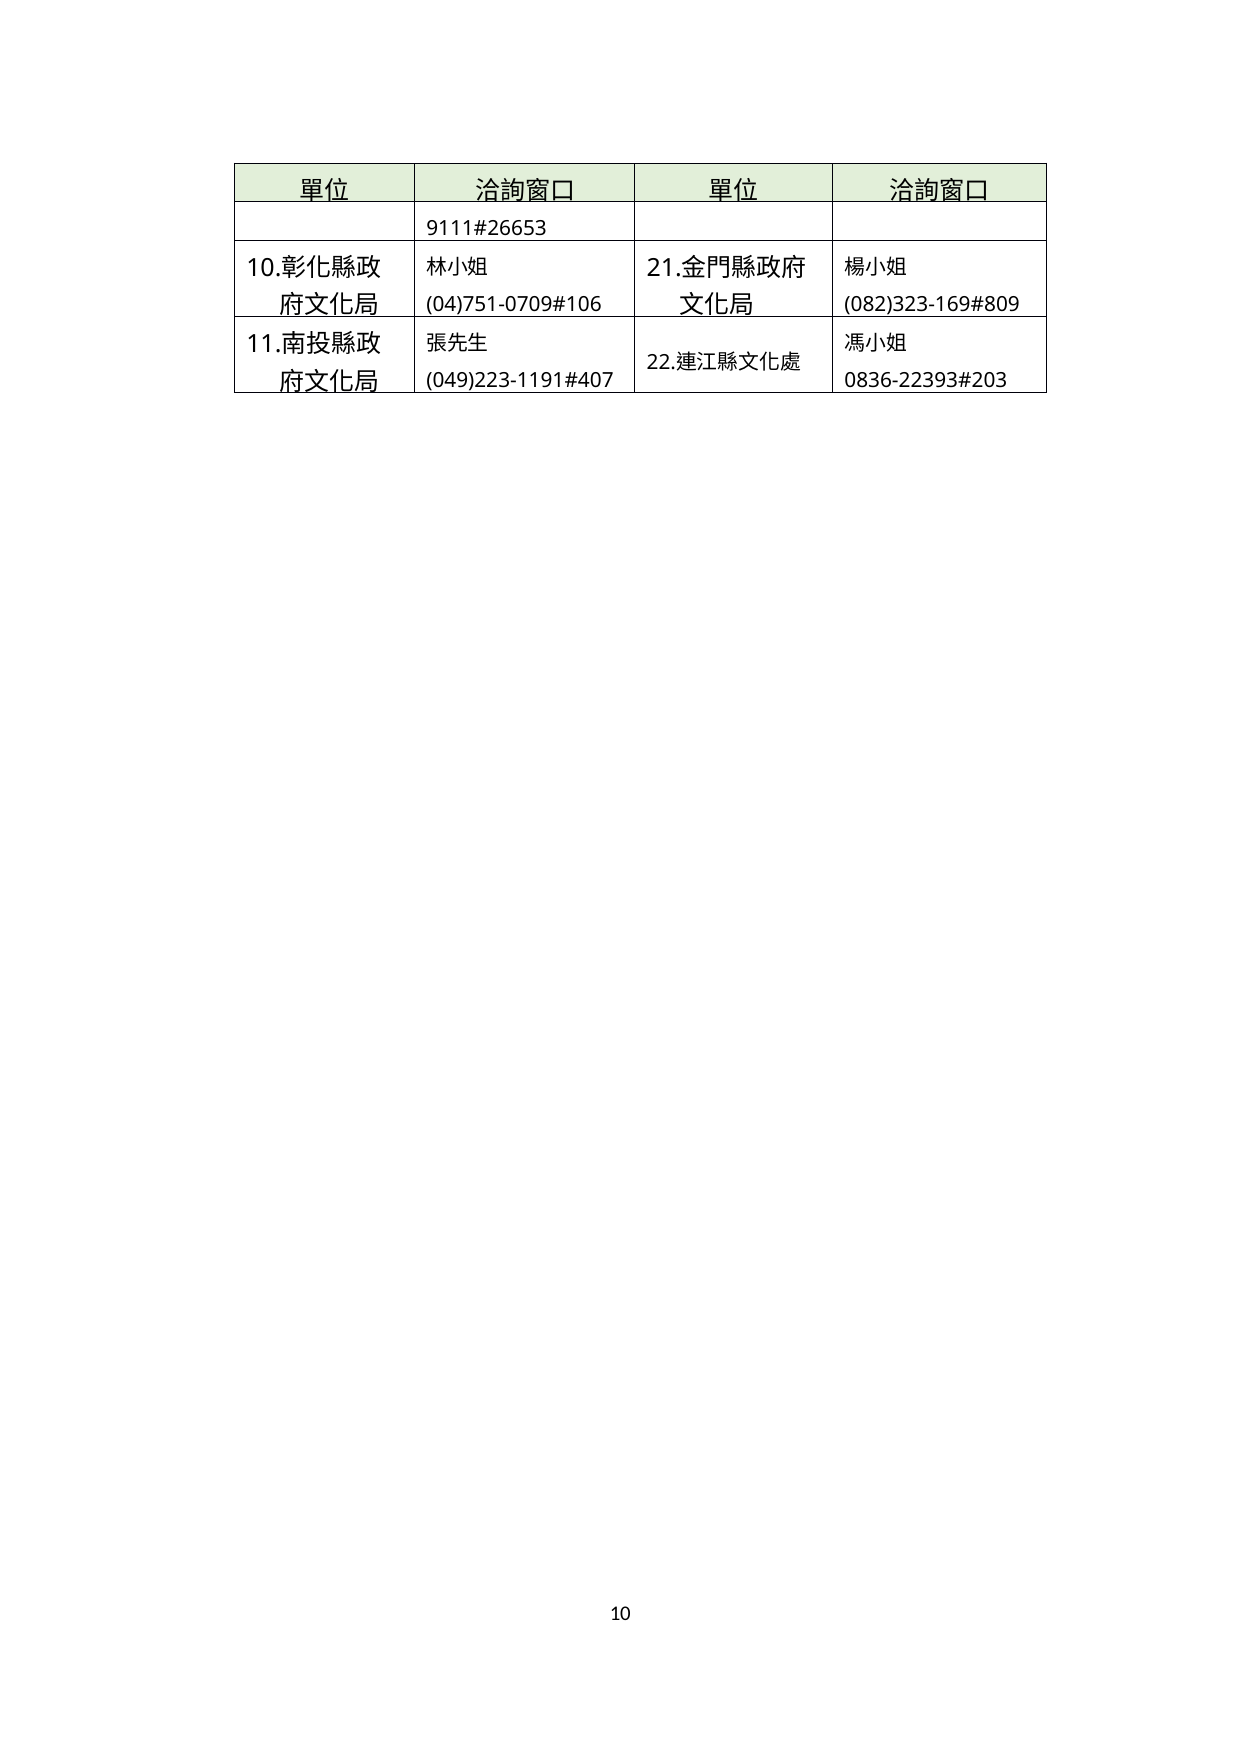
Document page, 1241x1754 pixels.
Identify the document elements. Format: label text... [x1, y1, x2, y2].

table_cell 張先生 (049)223-1191#407 [415, 317, 634, 392]
table_cell 10.彰化縣政府文化局 [235, 241, 414, 316]
table_cell [635, 202, 832, 239]
table_cell 21.金門縣政府文化局 [635, 241, 832, 316]
table_cell 馮小姐 0836-22393#203 [833, 317, 1046, 392]
table_cell [833, 202, 1046, 239]
table_cell 11.南投縣政府文化局 [235, 317, 414, 392]
table_header 洽詢窗口 [415, 164, 634, 201]
table_cell 林小姐 (04)751-0709#106 [415, 241, 634, 316]
table_cell [235, 202, 414, 239]
table_header 洽詢窗口 [833, 164, 1046, 201]
table_cell 9111#26653 [415, 202, 634, 239]
table_header 單位 [235, 164, 414, 201]
table_cell 22.連江縣文化處 [635, 317, 832, 392]
table_header 單位 [635, 164, 832, 201]
table_cell 楊小姐 (082)323-169#809 [833, 241, 1046, 316]
